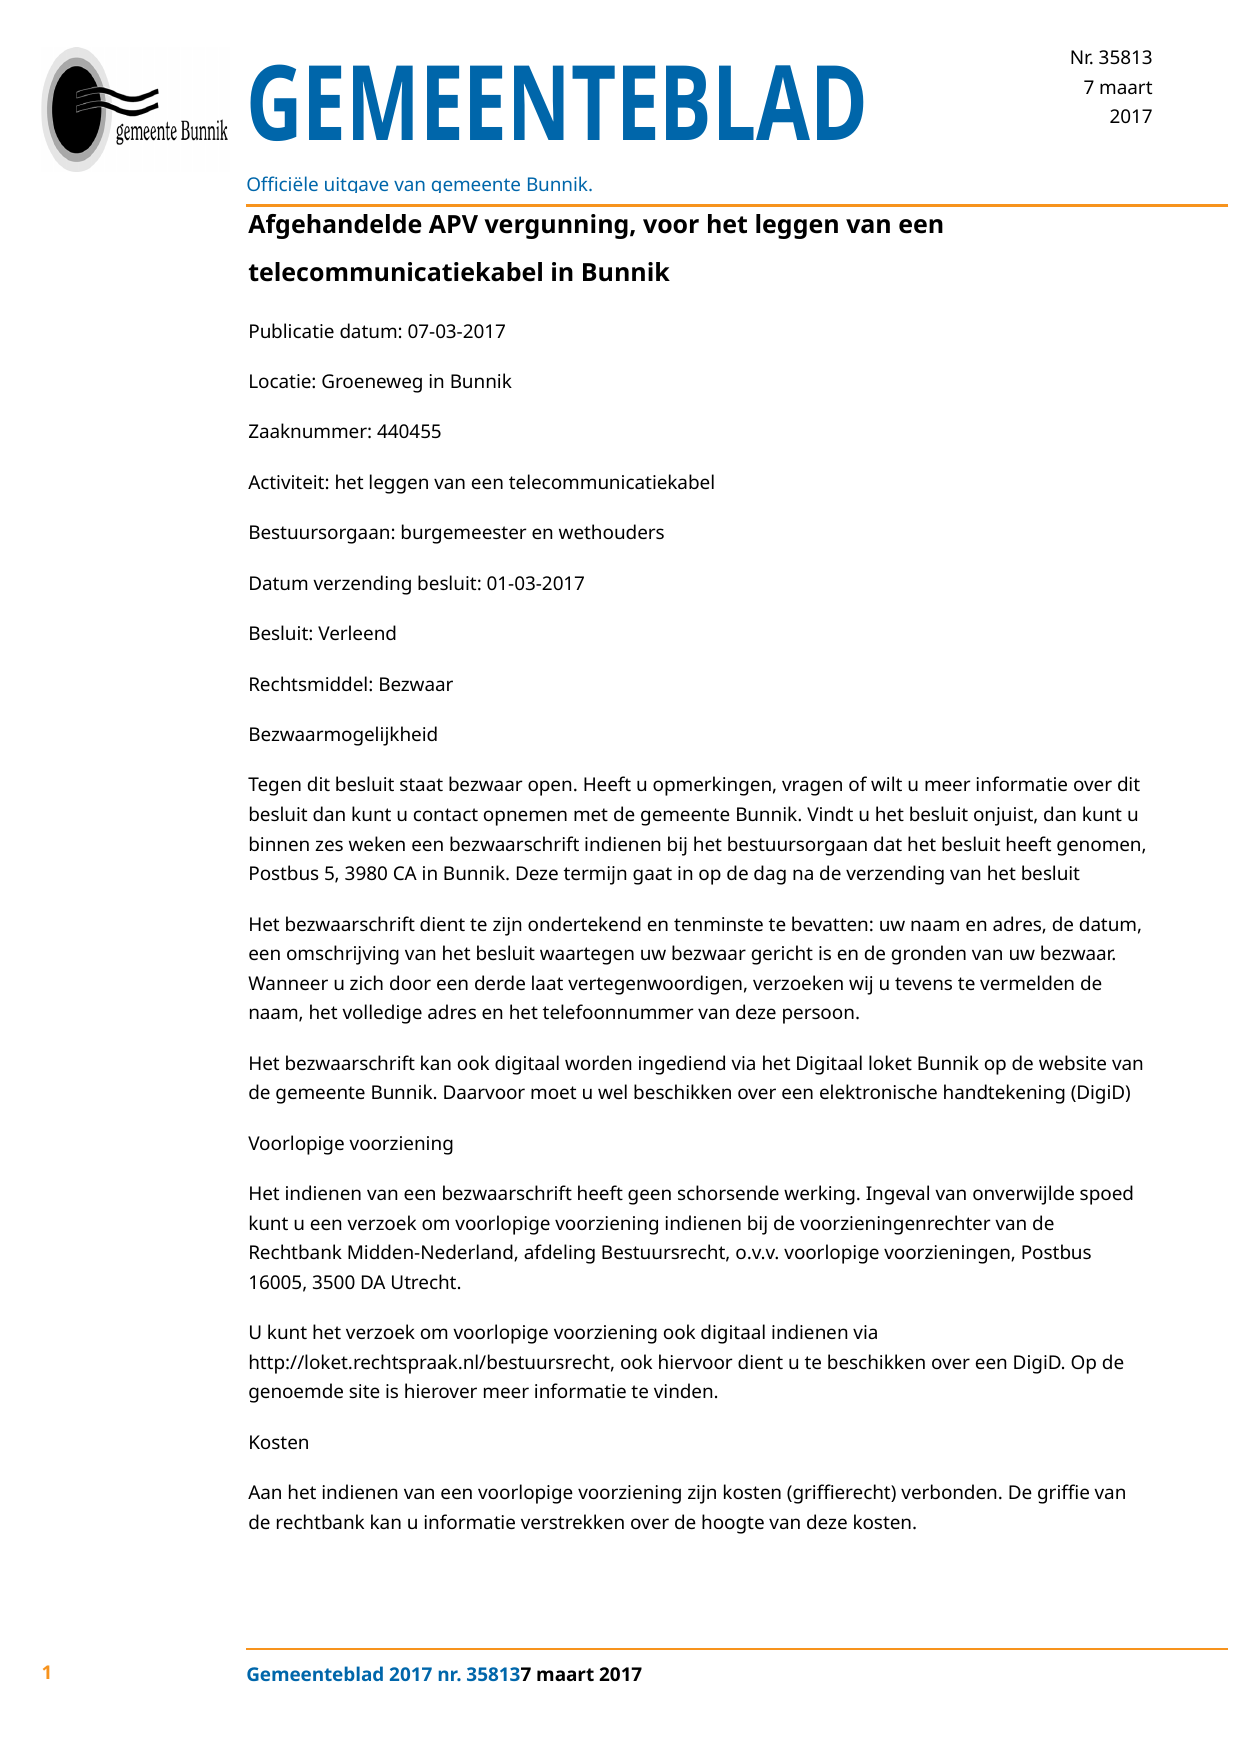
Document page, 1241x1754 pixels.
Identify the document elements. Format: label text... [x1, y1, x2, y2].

text Activiteit: het leggen van een telecommunicatiekabel [248, 469, 1152, 495]
text Zaaknummer: 440455 [248, 419, 1152, 444]
text Bezwaarmogelijkheid [248, 721, 1152, 747]
text Bestuursorgaan: burgemeester en wethouders [248, 519, 1152, 545]
text Het bezwaarschrift kan ook digitaal worden ingediend via het Digitaal loket Bunnik op de website van de gemeente Bunnik. Daarvoor moet u wel beschikken over een elektronische handtekening (DigiD) [248, 1050, 1152, 1105]
text Locatie: Groeneweg in Bunnik [248, 368, 1152, 394]
text Het indienen van een bezwaarschrift heeft geen schorsende werking. Ingeval van onverwijlde spoed kunt u een verzoek om voorlopige voorziening indienen bij de voorzieningenrechter van de Rechtbank Midden-Nederland, afdeling Bestuursrecht, o.v.v. voorlopige voorzieningen, Postbus 16005, 3500 DA Utrecht. [248, 1180, 1152, 1295]
text Datum verzending besluit: 01-03-2017 [248, 570, 1152, 596]
text U kunt het verzoek om voorlopige voorziening ook digitaal indienen via http://loket.rechtspraak.nl/bestuursrecht, ook hiervoor dient u te beschikken over een DigiD. Op de genoemde site is hierover meer informatie te vinden. [248, 1319, 1152, 1404]
text Aan het indienen van een voorlopige voorziening zijn kosten (griffierecht) verbonden. De griffie van de rechtbank kan u informatie verstrekken over de hoogte van deze kosten. [248, 1479, 1152, 1535]
text Kosten [248, 1429, 1152, 1455]
text Het bezwaarschrift dient te zijn ondertekend en tenminste te bevatten: uw naam en adres, de datum, een omschrijving van het besluit waartegen uw bezwaar gericht is en de gronden van uw bezwaar. Wanneer u zich door een derde laat vertegenwoordigen, verzoeken wij u tevens te vermelden de naam, het volledige adres en het telefoonnummer van deze persoon. [248, 911, 1152, 1025]
picture [41, 47, 231, 172]
text Tegen dit besluit staat bezwaar open. Heeft u opmerkingen, vragen of wilt u meer informatie over dit besluit dan kunt u contact opnemen met de gemeente Bunnik. Vindt u het besluit onjuist, dan kunt u binnen zes weken een bezwaarschrift indienen bij het bestuursorgaan dat het besluit heeft genomen, Postbus 5, 3980 CA in Bunnik. Deze termijn gaat in op de dag na de verzending van het besluit [248, 772, 1152, 886]
text Voorlopige voorziening [248, 1130, 1152, 1156]
text Rechtsmiddel: Bezwaar [248, 671, 1152, 697]
text Publicatie datum: 07-03-2017 [248, 318, 1152, 344]
text Afgehandelde APV vergunning, voor het leggen van een telecommunicatiekabel in Bunnik [248, 207, 1152, 288]
text Besluit: Verleend [248, 620, 1152, 646]
